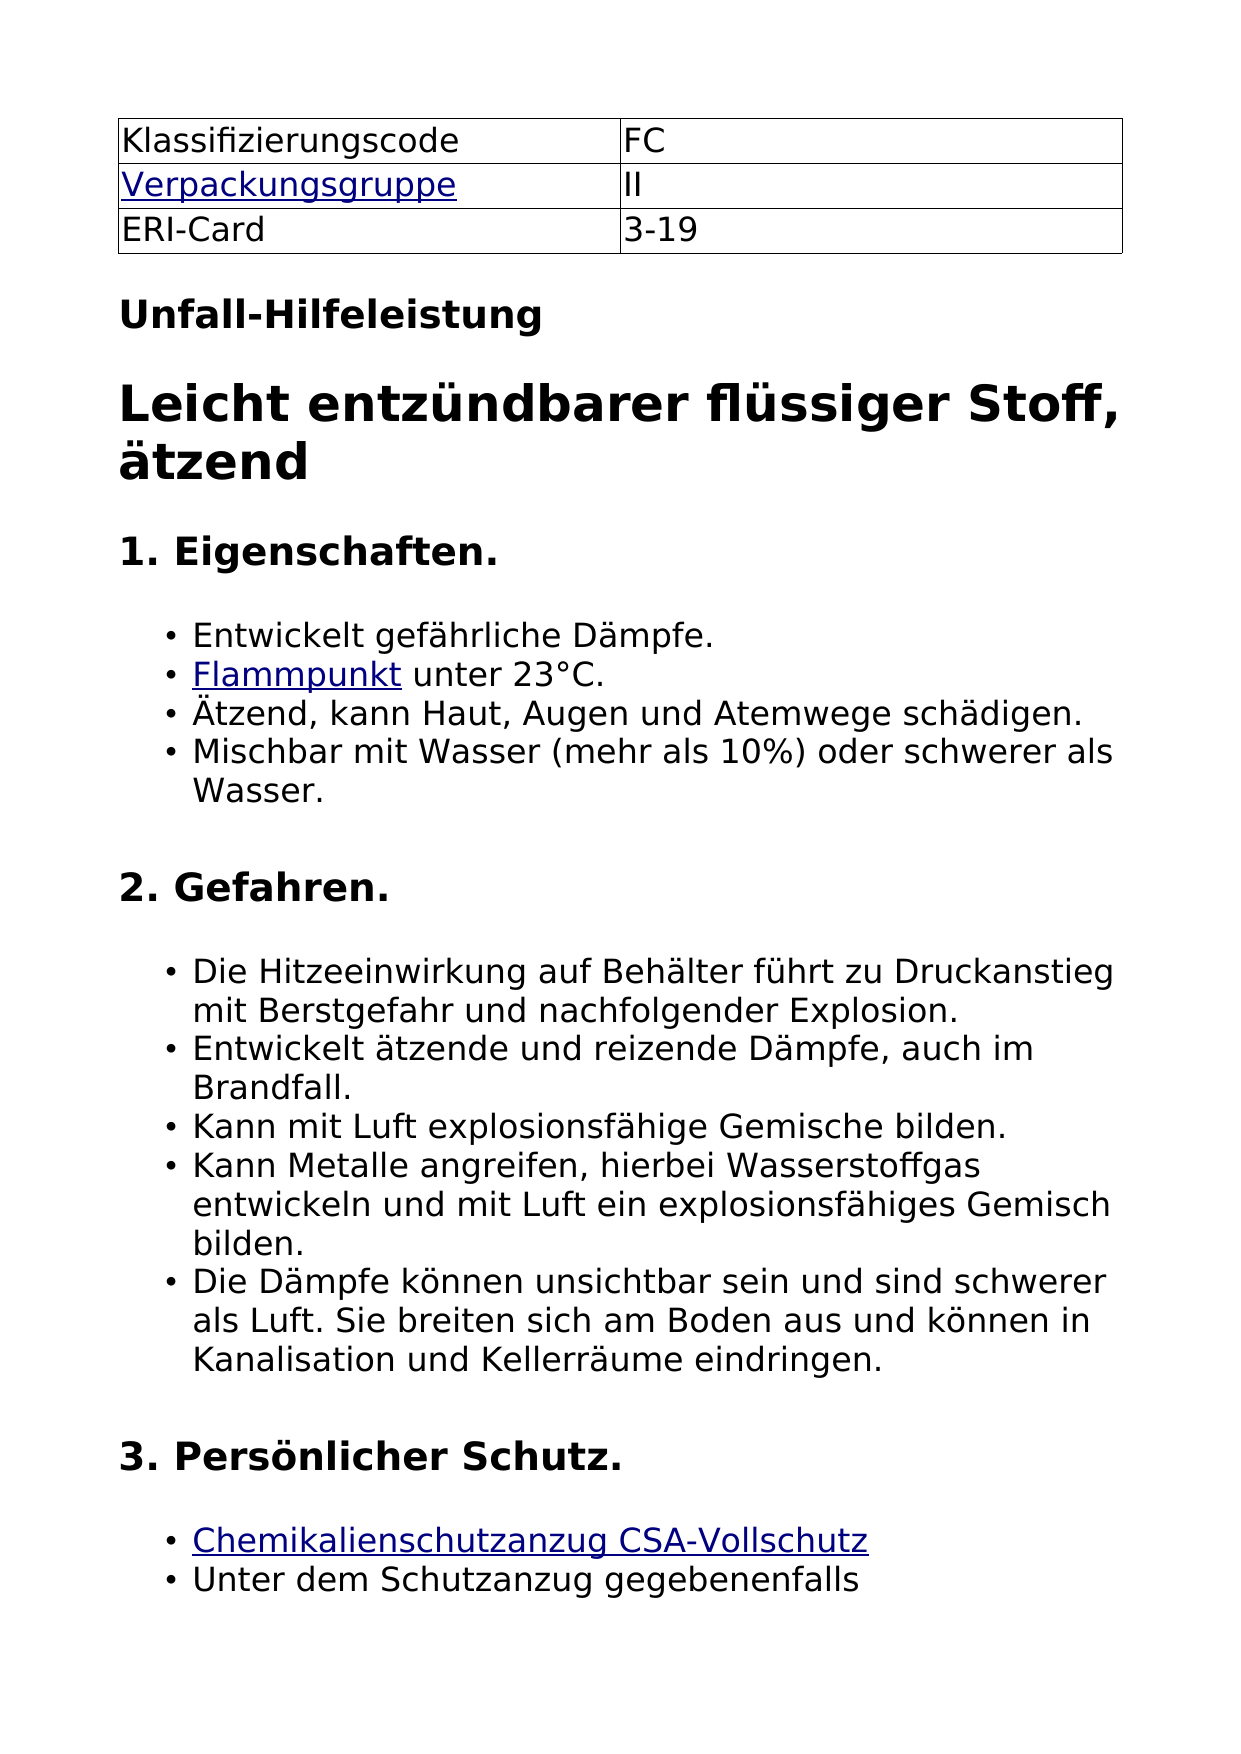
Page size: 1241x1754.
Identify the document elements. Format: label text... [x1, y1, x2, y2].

list Unter dem Schutzanzug gegebenenfalls [177, 1560, 1122, 1599]
table_cell Verpackungsgruppe [119, 164, 620, 208]
table_cell 3-19 [621, 209, 1122, 252]
table_cell ERI-Card [119, 209, 620, 252]
list Kann mit Luft explosionsfähige Gemische bilden. [177, 1108, 1122, 1146]
subtitle 2. Gefahren. [118, 865, 1122, 910]
list Die Hitzeeinwirkung auf Behälter führt zu Druckanstieg mit Berstgefahr und nachfolgender Explosion. [177, 952, 1122, 1030]
table_cell Klassifizierungscode [119, 119, 620, 163]
subtitle 1. Eigenschaften. [118, 529, 1122, 574]
list Mischbar mit Wasser (mehr als 10%) oder schwerer als Wasser. [177, 733, 1122, 811]
subtitle Leicht entzündbarer flüssiger Stoff, ätzend [118, 375, 1122, 492]
list Entwickelt gefährliche Dämpfe. [177, 616, 1122, 655]
list Kann Metalle angreifen, hierbei Wasserstoffgas entwickeln und mit Luft ein explosionsfähiges Gemisch bilden. [177, 1146, 1122, 1263]
subtitle 3. Persönlicher Schutz. [118, 1434, 1122, 1479]
list Flammpunkt unter 23°C. [177, 655, 1122, 694]
table_cell FC [621, 119, 1122, 163]
table_cell II [621, 164, 1122, 208]
list Entwickelt ätzende und reizende Dämpfe, auch im Brandfall. [177, 1030, 1122, 1108]
list Ätzend, kann Haut, Augen und Atemwege schädigen. [177, 694, 1122, 733]
list Chemikalienschutzanzug CSA-Vollschutz [177, 1521, 1122, 1560]
list Die Dämpfe können unsichtbar sein und sind schwerer als Luft. Sie breiten sich am Boden aus und können in Kanalisation und Kellerräume eindringen. [177, 1263, 1122, 1379]
subtitle Unfall-Hilfeleistung [118, 292, 1122, 338]
